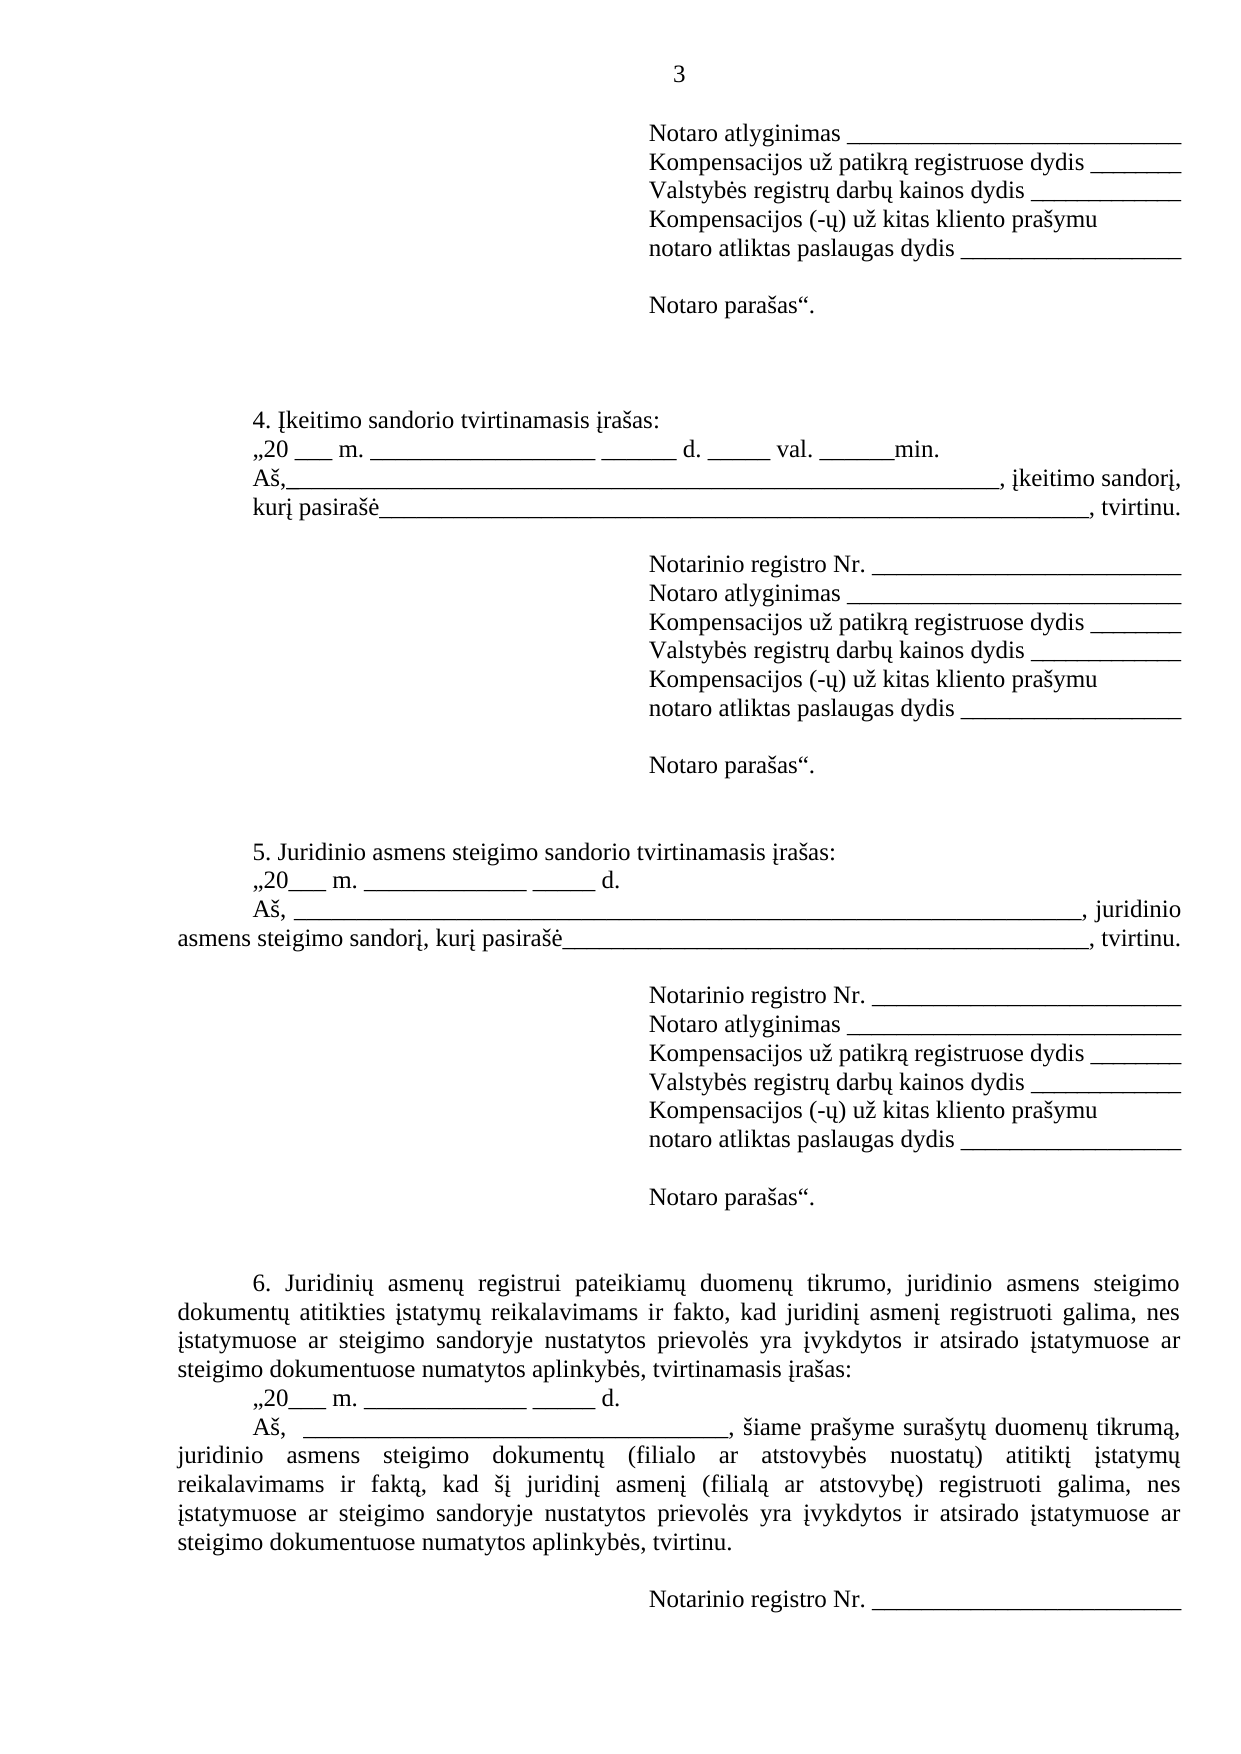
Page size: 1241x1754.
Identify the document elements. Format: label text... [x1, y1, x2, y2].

text notaro atliktas paslaugas dydis [177, 233, 1181, 262]
text Kompensacijos (-ų) už kitas kliento prašymu [177, 664, 1181, 693]
text Notarinio registro Nr. [177, 1584, 1181, 1613]
text „20 ___ m. __________________ ______ d. _____ val. ______min. [177, 434, 1181, 463]
text „20___ m. _____________ _____ d. [177, 1383, 1181, 1412]
text Valstybės registrų darbų kainos dydis [177, 1067, 1181, 1096]
text Notaro atlyginimas [177, 578, 1181, 607]
text 5. Juridinio asmens steigimo sandorio tvirtinamasis įrašas: [177, 837, 1181, 866]
text Notaro atlyginimas [177, 118, 1181, 147]
text Kompensacijos už patikrą registruose dydis [177, 1038, 1181, 1067]
text 6. Juridinių asmenų registrui pateikiamų duomenų tikrumo, juridinio asmens steigimo dokumentų atitikties įstatymų reikalavimams ir fakto, kad juridinį asmenį registruoti galima, nes įstatymuose ar steigimo sandoryje nustatytos prievolės yra įvykdytos ir atsirado įstatymuose ar steigimo dokumentuose numatytos aplinkybės, tvirtinamasis įrašas: [177, 1268, 1181, 1383]
text Kompensacijos už patikrą registruose dydis [177, 607, 1181, 636]
text Kompensacijos už patikrą registruose dydis [177, 147, 1181, 176]
text notaro atliktas paslaugas dydis [177, 1124, 1181, 1153]
text Notaro parašas“. [177, 1182, 1181, 1211]
text Kompensacijos (-ų) už kitas kliento prašymu [177, 204, 1181, 233]
text Kompensacijos (-ų) už kitas kliento prašymu [177, 1096, 1181, 1124]
text Notaro parašas“. [177, 751, 1181, 779]
text Notarinio registro Nr. [177, 981, 1181, 1009]
text „20___ m. _____________ _____ d. [177, 866, 1181, 894]
text 4. Įkeitimo sandorio tvirtinamasis įrašas: [177, 406, 1181, 434]
text Notarinio registro Nr. [177, 549, 1181, 578]
text Notaro atlyginimas [177, 1009, 1181, 1038]
text Aš, _______________________________________________________________, juridinio asmens steigimo sandorį, kurį pasirašė , tvirtinu. [177, 894, 1181, 952]
text Valstybės registrų darbų kainos dydis [177, 176, 1181, 204]
text Notaro parašas“. [177, 291, 1181, 319]
text kurį pasirašė , tvirtinu. [177, 492, 1181, 521]
text Aš, _________________________________________________________, įkeitimo sandorį, [177, 463, 1181, 492]
text notaro atliktas paslaugas dydis [177, 693, 1181, 722]
text Aš, __________________________________, šiame prašyme surašytų duomenų tikrumą, juridinio asmens steigimo dokumentų (filialo ar atstovybės nuostatų) atitiktį įstatymų reikalavimams ir faktą, kad šį juridinį asmenį (filialą ar atstovybę) registruoti galima, nes įstatymuose ar steigimo sandoryje nustatytos prievolės yra įvykdytos ir atsirado įstatymuose ar steigimo dokumentuose numatytos aplinkybės, tvirtinu. [177, 1412, 1181, 1556]
text Valstybės registrų darbų kainos dydis [177, 636, 1181, 664]
